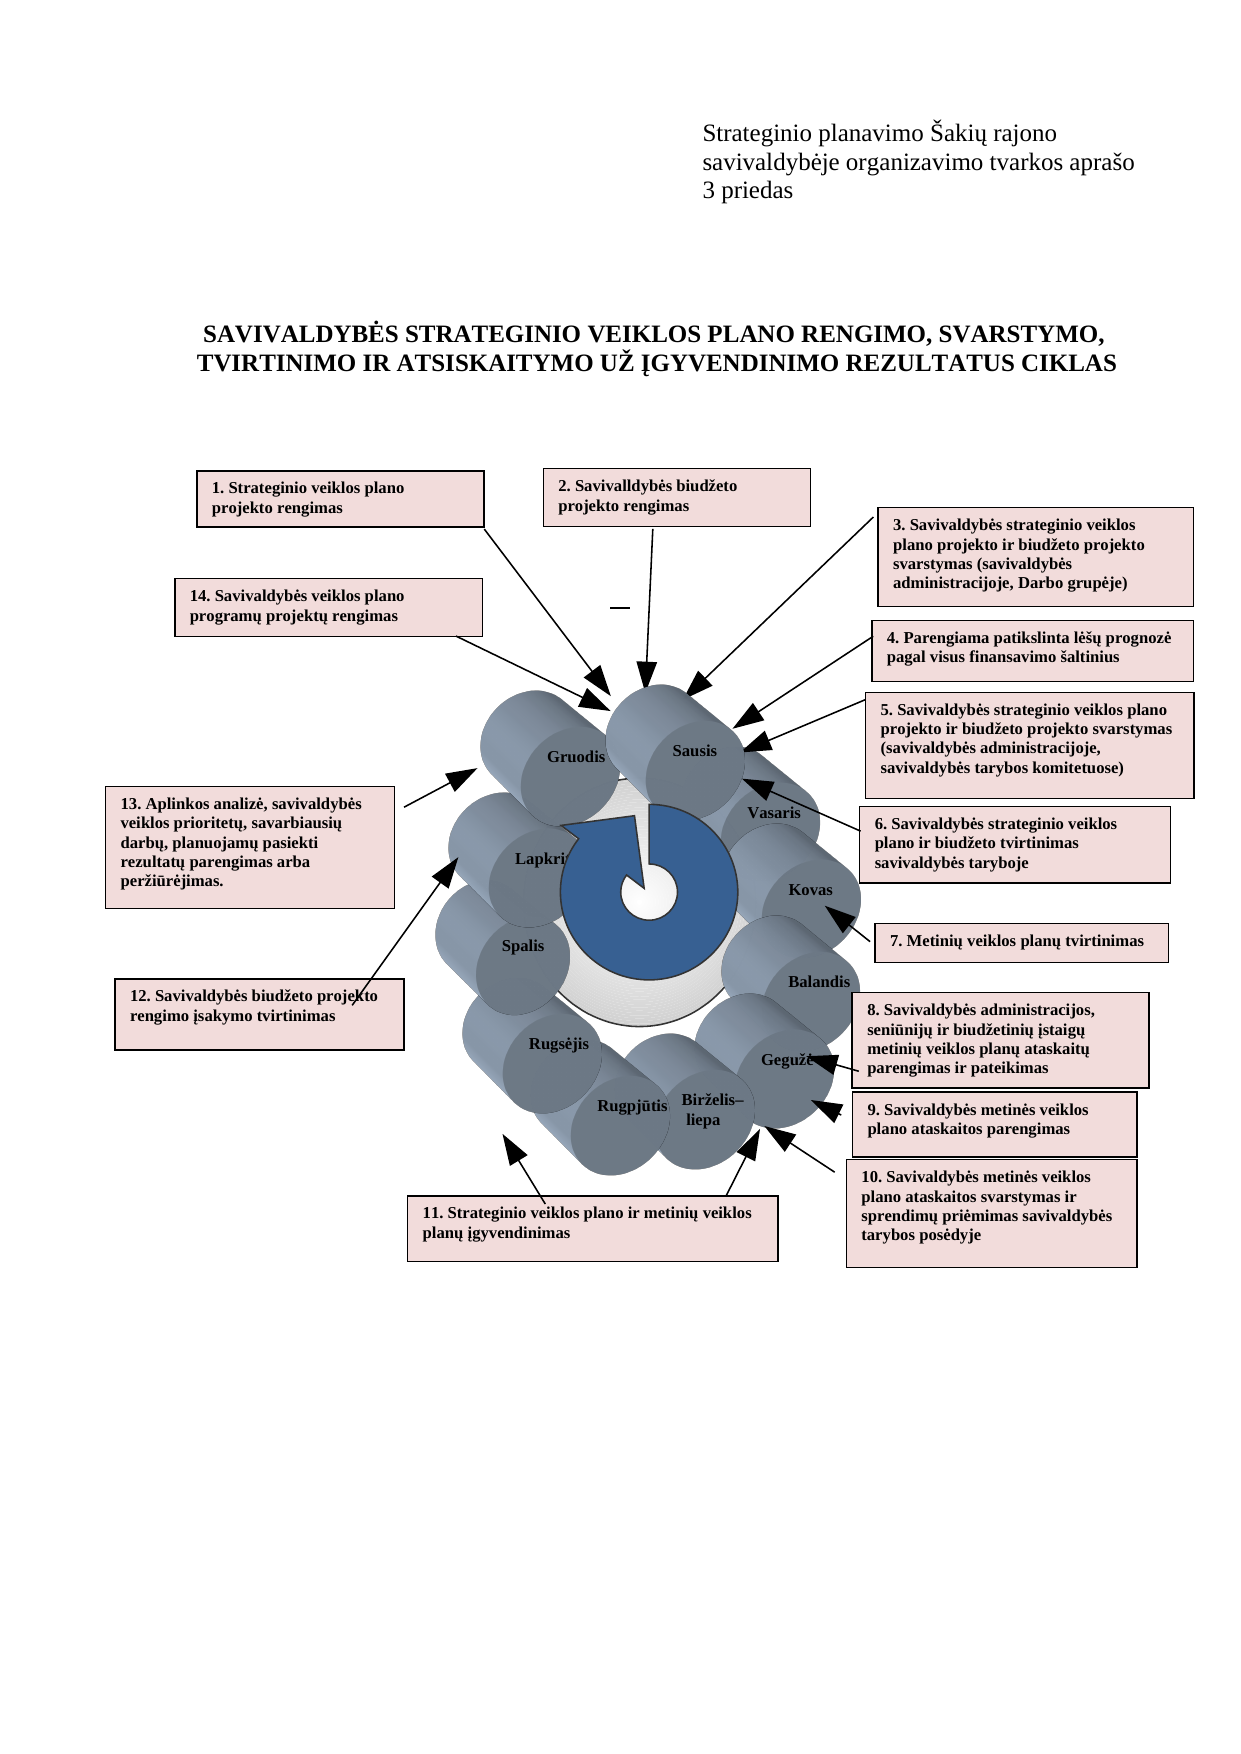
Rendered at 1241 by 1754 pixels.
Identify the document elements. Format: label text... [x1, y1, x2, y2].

text Strateginio planavimo Šakių rajono savivaldybėje organizavimo tvarkos aprašo [702, 118, 1137, 176]
text SAVIVALDYBĖS STRATEGINIO VEIKLOS PLANO RENGIMO, SVARSTYMO, TVIRTINIMO IR ATSISKAITYMO UŽ ĮGYVENDINIMO REZULTATUS CIKLAS [177, 319, 1137, 377]
text 3 priedas [627, 176, 1137, 204]
